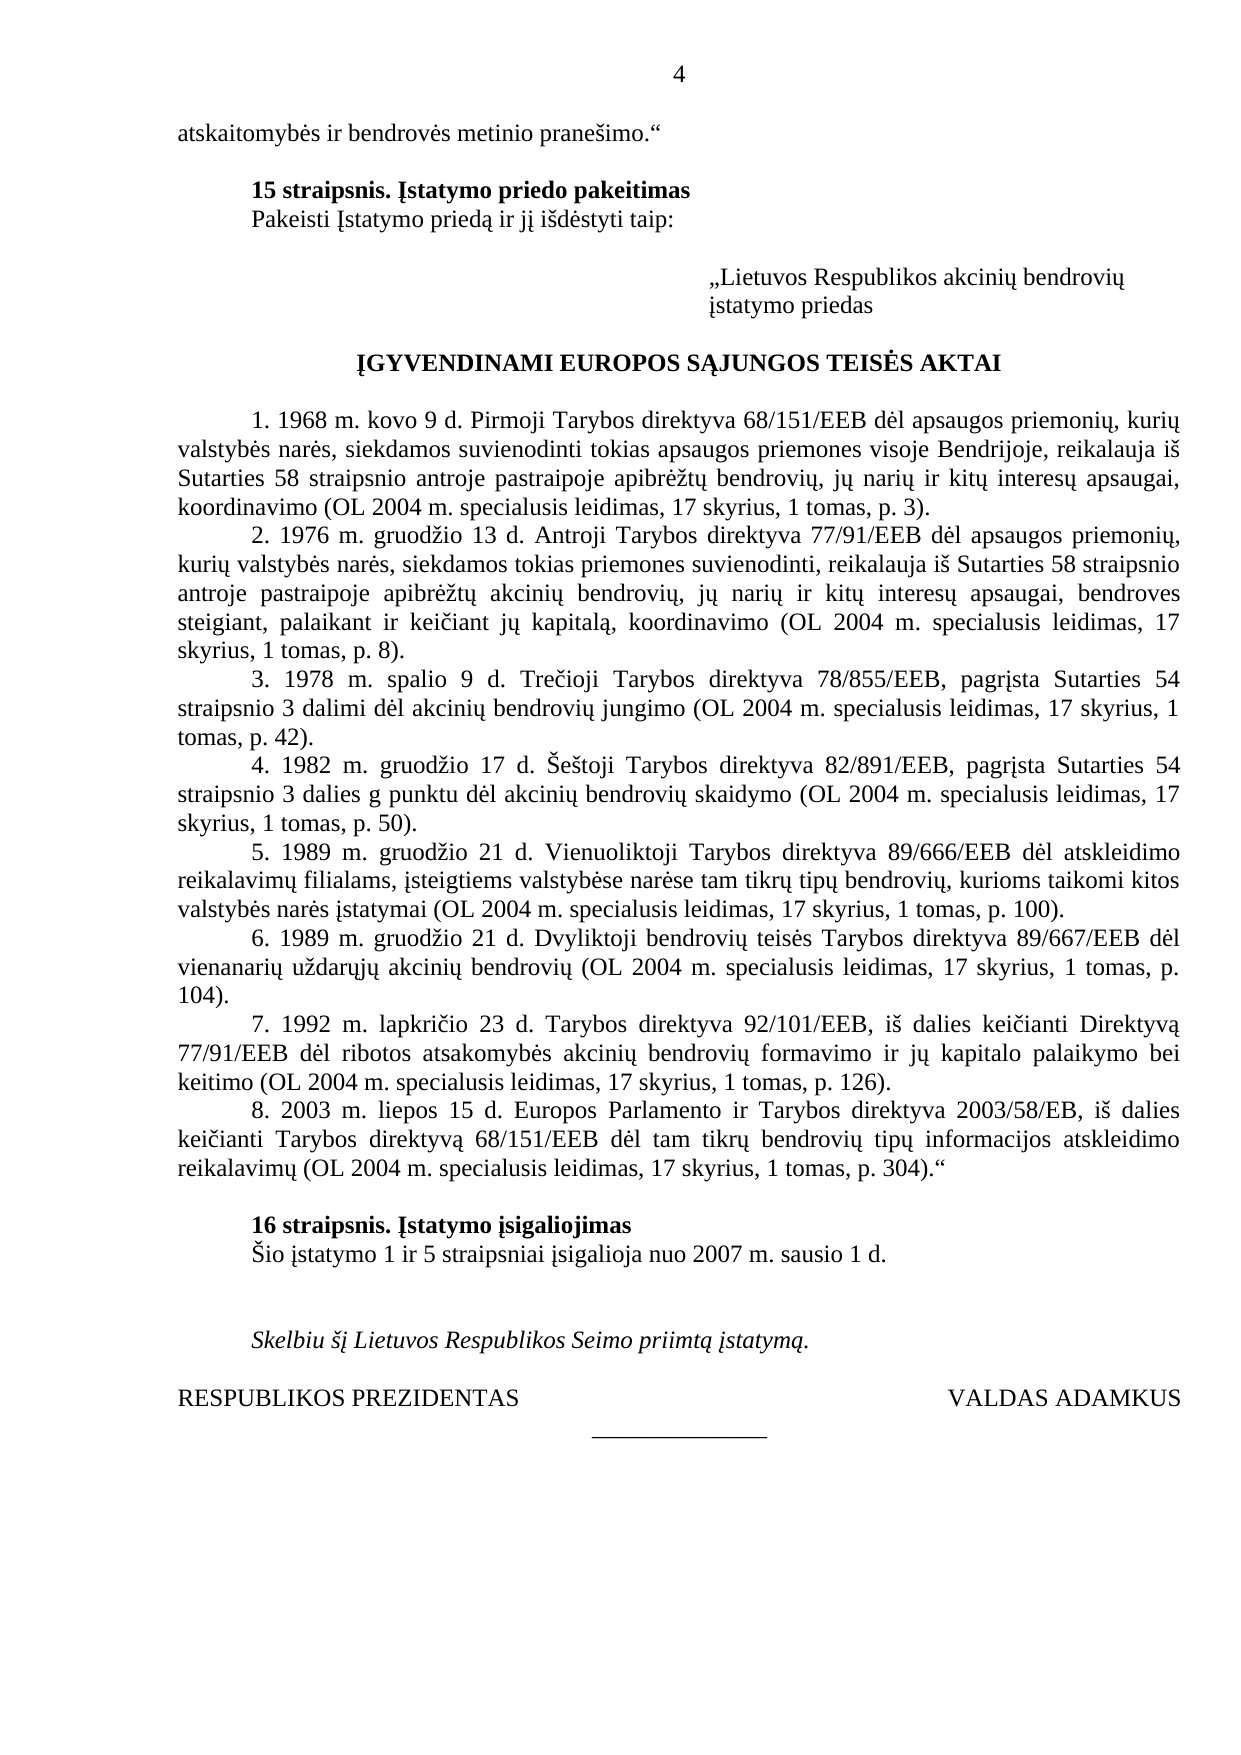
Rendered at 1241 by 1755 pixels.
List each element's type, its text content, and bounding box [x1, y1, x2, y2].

text 8. 2003 m. liepos 15 d. Europos Parlamento ir Tarybos direktyva 2003/58/EB, iš dalies keičianti Tarybos direktyvą 68/151/EEB dėl tam tikrų bendrovių tipų informacijos atskleidimo reikalavimų (OL 2004 m. specialusis leidimas, 17 skyrius, 1 tomas, p. 304).“ [177, 1096, 1181, 1182]
text 15 straipsnis. Įstatymo priedo pakeitimas [177, 176, 1181, 204]
text „Lietuvos Respublikos akcinių bendrovių [177, 262, 1181, 291]
text 3. 1978 m. spalio 9 d. Trečioji Tarybos direktyva 78/855/EEB, pagrįsta Sutarties 54 straipsnio 3 dalimi dėl akcinių bendrovių jungimo (OL 2004 m. specialusis leidimas, 17 skyrius, 1 tomas, p. 42). [177, 664, 1181, 751]
text 5. 1989 m. gruodžio 21 d. Vienuoliktoji Tarybos direktyva 89/666/EEB dėl atskleidimo reikalavimų filialams, įsteigtiems valstybėse narėse tam tikrų tipų bendrovių, kurioms taikomi kitos valstybės narės įstatymai (OL 2004 m. specialusis leidimas, 17 skyrius, 1 tomas, p. 100). [177, 837, 1181, 923]
text Šio įstatymo 1 ir 5 straipsniai įsigalioja nuo 2007 m. sausio 1 d. [177, 1239, 1181, 1268]
text 2. 1976 m. gruodžio 13 d. Antroji Tarybos direktyva 77/91/EEB dėl apsaugos priemonių, kurių valstybės narės, siekdamos tokias priemones suvienodinti, reikalauja iš Sutarties 58 straipsnio antroje pastraipoje apibrėžtų akcinių bendrovių, jų narių ir kitų interesų apsaugai, bendroves steigiant, palaikant ir keičiant jų kapitalą, koordinavimo (OL 2004 m. specialusis leidimas, 17 skyrius, 1 tomas, p. 8). [177, 521, 1181, 664]
text 16 straipsnis. Įstatymo įsigaliojimas [177, 1211, 1181, 1239]
text 6. 1989 m. gruodžio 21 d. Dvyliktoji bendrovių teisės Tarybos direktyva 89/667/EEB dėl vienanarių uždarųjų akcinių bendrovių (OL 2004 m. specialusis leidimas, 17 skyrius, 1 tomas, p. 104). [177, 923, 1181, 1009]
text 7. 1992 m. lapkričio 23 d. Tarybos direktyva 92/101/EEB, iš dalies keičianti Direktyvą 77/91/EEB dėl ribotos atsakomybės akcinių bendrovių formavimo ir jų kapitalo palaikymo bei keitimo (OL 2004 m. specialusis leidimas, 17 skyrius, 1 tomas, p. 126). [177, 1009, 1181, 1096]
text atskaitomybės ir bendrovės metinio pranešimo.“ [177, 118, 1181, 147]
text įstatymo priedas [177, 291, 1181, 319]
text ĮGYVENDINAMI EUROPOS SĄJUNGOS TEISĖS AKTAI [177, 348, 1181, 377]
text RESPUBLIKOS PREZIDENTAS VALDAS ADAMKUS [177, 1383, 1181, 1412]
text 1. 1968 m. kovo 9 d. Pirmoji Tarybos direktyva 68/151/EEB dėl apsaugos priemonių, kurių valstybės narės, siekdamos suvienodinti tokias apsaugos priemones visoje Bendrijoje, reikalauja iš Sutarties 58 straipsnio antroje pastraipoje apibrėžtų bendrovių, jų narių ir kitų interesų apsaugai, koordinavimo (OL 2004 m. specialusis leidimas, 17 skyrius, 1 tomas, p. 3). [177, 406, 1181, 521]
text ______________ [177, 1412, 1181, 1441]
text Skelbiu šį Lietuvos Respublikos Seimo priimtą įstatymą. [177, 1326, 1181, 1354]
text Pakeisti Įstatymo priedą ir jį išdėstyti taip: [177, 204, 1181, 233]
text 4. 1982 m. gruodžio 17 d. Šeštoji Tarybos direktyva 82/891/EEB, pagrįsta Sutarties 54 straipsnio 3 dalies g punktu dėl akcinių bendrovių skaidymo (OL 2004 m. specialusis leidimas, 17 skyrius, 1 tomas, p. 50). [177, 751, 1181, 837]
